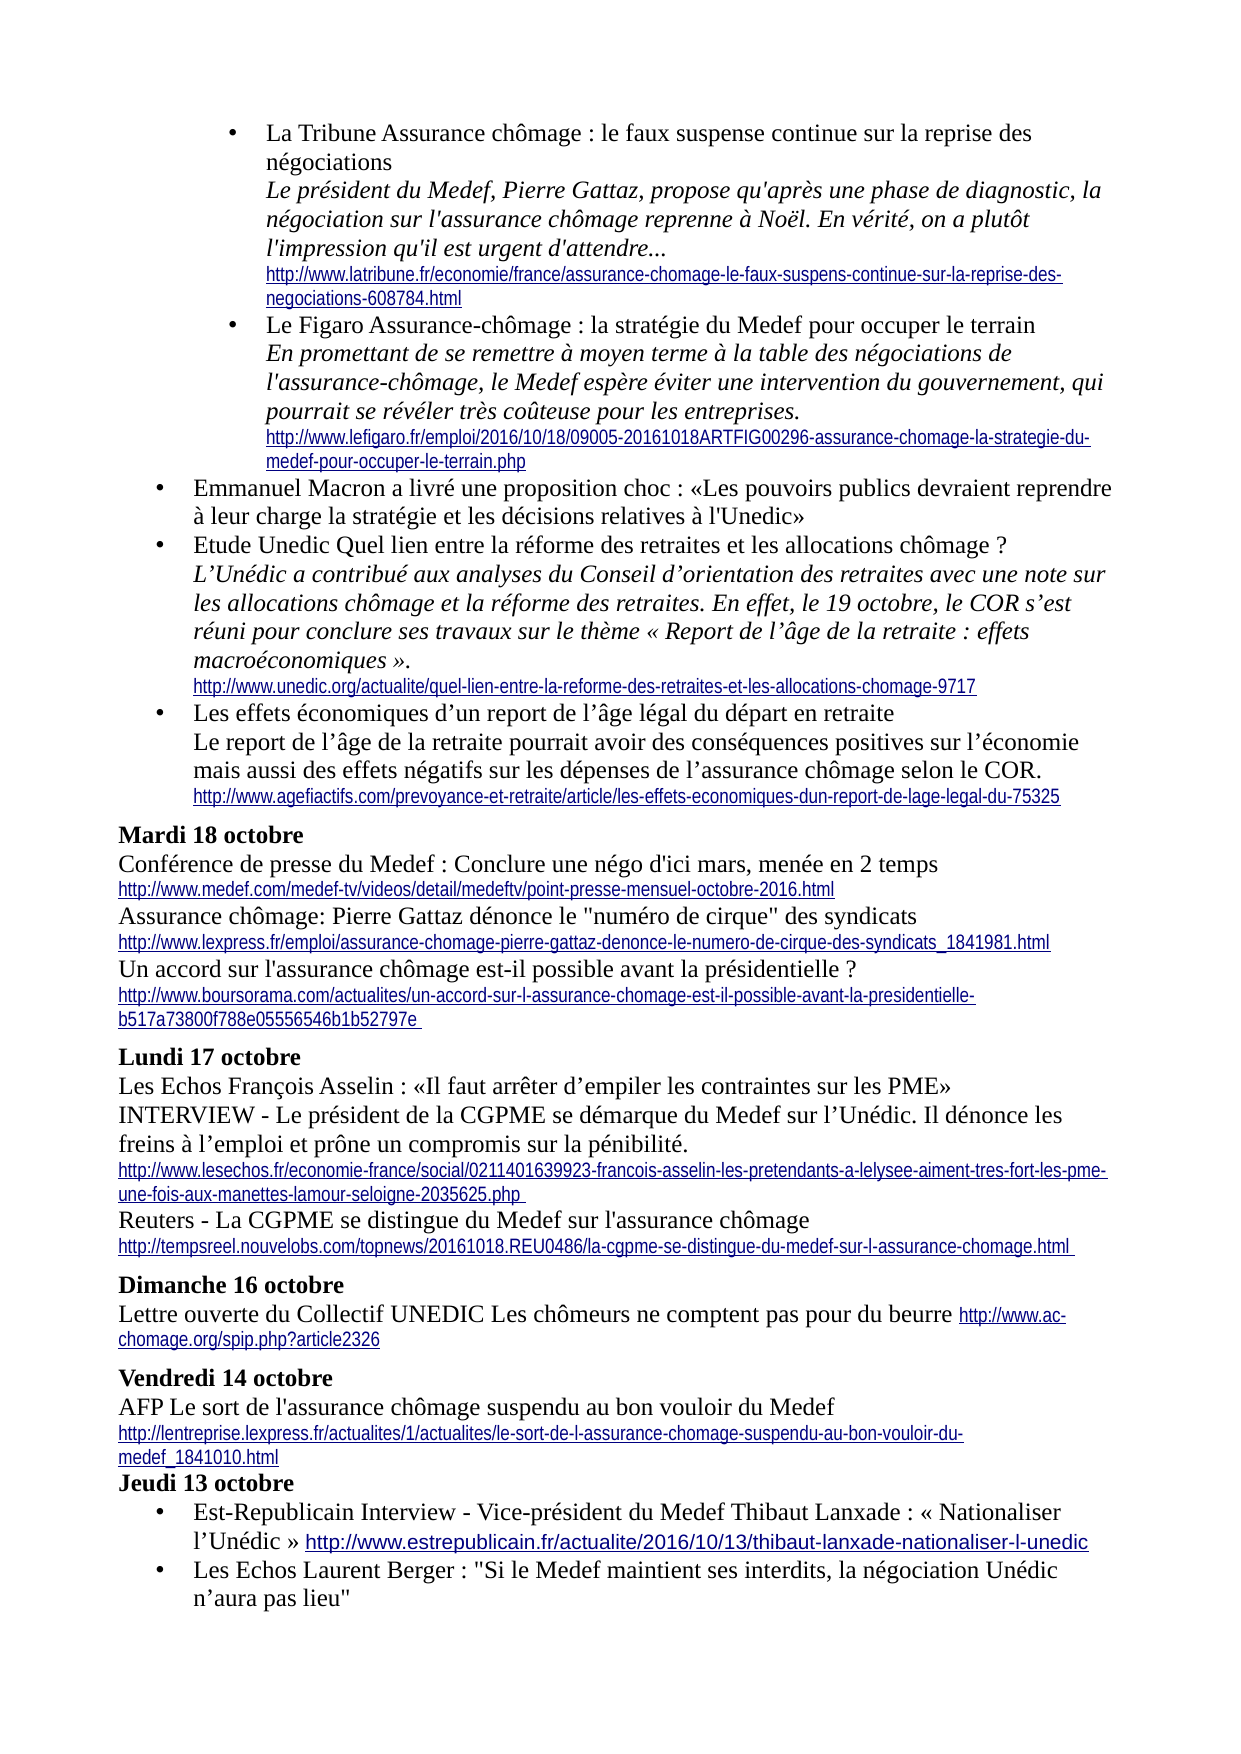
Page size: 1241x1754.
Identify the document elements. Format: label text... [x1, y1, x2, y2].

text Jeudi 13 octobre [118, 1468, 1122, 1497]
list Est-Republicain Interview - Vice-président du Medef Thibaut Lanxade : « Nationaliser l’Unédic » http://www.estrepublicain.fr/actualite/2016/10/13/thibaut-lanxade-nationaliser-l-unedic [156, 1497, 1122, 1555]
list Les Echos Laurent Berger : "Si le Medef maintient ses interdits, la négociation Unédic n’aura pas lieu" [156, 1555, 1122, 1612]
text Les Echos François Asselin : «Il faut arrêter d’empiler les contraintes sur les PME» INTERVIEW - Le président de la CGPME se démarque du Medef sur l’Unédic. Il dénonce les freins à l’emploi et prône un compromis sur la pénibilité. http://www.lesechos.fr/economie-france/social/0211401639923-francois-asselin-les-pretendants-a-lelysee-aiment-tres-fort-les-pme-une-fois-aux-manettes-lamour-seloigne-2035625.php Reuters - La CGPME se distingue du Medef sur l'assurance chômage http://tempsreel.nouvelobs.com/topnews/20161018.REU0486/la-cgpme-se-distingue-du-medef-sur-l-assurance-chomage.html [118, 1071, 1122, 1258]
text Conférence de presse du Medef : Conclure une négo d'ici mars, menée en 2 temps http://www.medef.com/medef-tv/videos/detail/medeftv/point-presse-mensuel-octobre-2016.html Assurance chômage: Pierre Gattaz dénonce le "numéro de cirque" des syndicats http://www.lexpress.fr/emploi/assurance-chomage-pierre-gattaz-denonce-le-numero-de-cirque-des-syndicats_1841981.html Un accord sur l'assurance chômage est-il possible avant la présidentielle ? http://www.boursorama.com/actualites/un-accord-sur-l-assurance-chomage-est-il-possible-avant-la-presidentielle-b517a73800f788e05556546b1b52797e [118, 849, 1122, 1031]
text Lundi 17 octobre [118, 1042, 1122, 1071]
list Les effets économiques d’un report de l’âge légal du départ en retraite Le report de l’âge de la retraite pourrait avoir des conséquences positives sur l’économie mais aussi des effets négatifs sur les dépenses de l’assurance chômage selon le COR. http://www.agefiactifs.com/prevoyance-et-retraite/article/les-effets-economiques-dun-report-de-lage-legal-du-75325 [156, 698, 1122, 808]
text AFP Le sort de l'assurance chômage suspendu au bon vouloir du Medef http://lentreprise.lexpress.fr/actualites/1/actualites/le-sort-de-l-assurance-chomage-suspendu-au-bon-vouloir-du-medef_1841010.html [118, 1392, 1122, 1468]
list Etude Unedic Quel lien entre la réforme des retraites et les allocations chômage ? L’Unédic a contribué aux analyses du Conseil d’orientation des retraites avec une note sur les allocations chômage et la réforme des retraites. En effet, le 19 octobre, le COR s’est réuni pour conclure ses travaux sur le thème « Report de l’âge de la retraite : effets macroéconomiques ». http://www.unedic.org/actualite/quel-lien-entre-la-reforme-des-retraites-et-les-allocations-chomage-9717 [156, 530, 1122, 698]
list Le Figaro Assurance-chômage : la stratégie du Medef pour occuper le terrain En promettant de se remettre à moyen terme à la table des négociations de l'assurance-chômage, le Medef espère éviter une intervention du gouvernement, qui pourrait se révéler très coûteuse pour les entreprises. http://www.lefigaro.fr/emploi/2016/10/18/09005-20161018ARTFIG00296-assurance-chomage-la-strategie-du-medef-pour-occuper-le-terrain.php [228, 310, 1122, 473]
text Lettre ouverte du Collectif UNEDIC Les chômeurs ne comptent pas pour du beurre http://www.ac-chomage.org/spip.php?article2326 [118, 1299, 1122, 1351]
list Emmanuel Macron a livré une proposition choc : «Les pouvoirs publics devraient reprendre à leur charge la stratégie et les décisions relatives à l'Unedic» [156, 473, 1122, 530]
text Dimanche 16 octobre [118, 1270, 1122, 1299]
text Vendredi 14 octobre [118, 1363, 1122, 1392]
list La Tribune Assurance chômage : le faux suspense continue sur la reprise des négociations Le président du Medef, Pierre Gattaz, propose qu'après une phase de diagnostic, la négociation sur l'assurance chômage reprenne à Noël. En vérité, on a plutôt l'impression qu'il est urgent d'attendre... http://www.latribune.fr/economie/france/assurance-chomage-le-faux-suspens-continue-sur-la-reprise-des-negociations-608784.html [228, 118, 1122, 310]
text Mardi 18 octobre [118, 820, 1122, 849]
